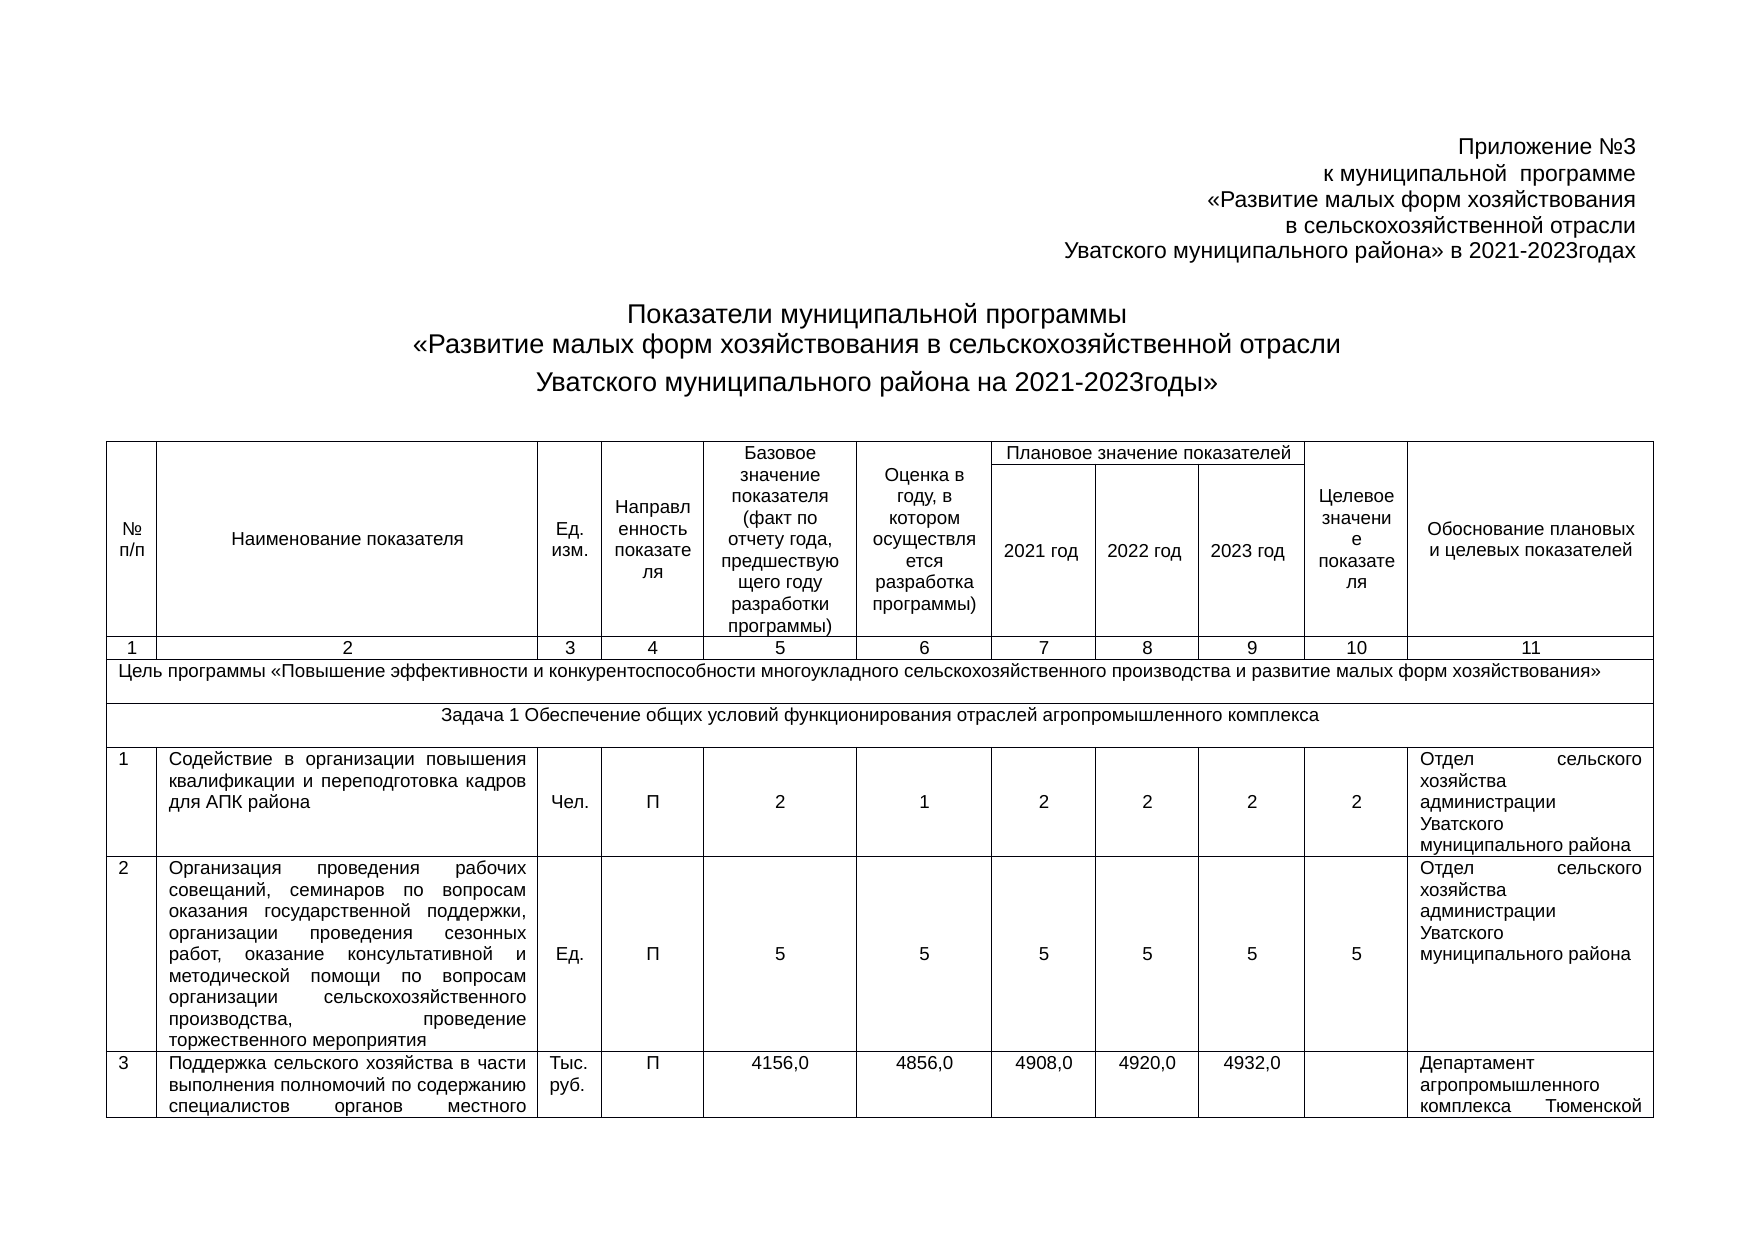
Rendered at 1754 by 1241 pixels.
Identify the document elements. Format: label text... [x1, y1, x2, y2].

table_header Плановое значение показателей [992, 442, 1304, 463]
table_cell 6 [857, 637, 991, 658]
table_cell 4920,0 [1096, 1052, 1198, 1117]
table_cell 4856,0 [857, 1052, 991, 1117]
table_cell 8 [1096, 637, 1198, 658]
table_cell [1305, 1052, 1407, 1117]
table_cell 4908,0 [992, 1052, 1095, 1117]
table_cell 5 [704, 637, 856, 658]
table_cell 4156,0 [704, 1052, 856, 1117]
table_cell Департамент агропромышленного комплекса Тюменской [1408, 1052, 1653, 1117]
table_cell 11 [1408, 637, 1653, 658]
table_cell 2 [1199, 748, 1304, 856]
table_cell 2 [704, 748, 856, 856]
text «Развитие малых форм хозяйствования в сельскохозяйственной отрасли [118, 328, 1636, 359]
table_cell Чел. [538, 748, 601, 856]
table_header Наименование показателя [157, 442, 537, 636]
text в сельскохозяйственной отрасли [118, 212, 1636, 239]
table_cell 2021 год [992, 465, 1095, 636]
table_header № п/п [107, 442, 156, 636]
table_cell Ед. [538, 857, 601, 1051]
table_cell Поддержка сельского хозяйства в части выполнения полномочий по содержанию специалистов органов местного [157, 1052, 537, 1117]
table_cell 5 [704, 857, 856, 1051]
table_cell 5 [1096, 857, 1198, 1051]
table_header Базовое значение показателя (факт по отчету года, предшествующего году разработки программы) [704, 442, 856, 636]
text Уватского муниципального района» в 2021-2023годах [118, 239, 1636, 264]
table_cell 2 [1305, 748, 1407, 856]
table_cell П [602, 857, 703, 1051]
table_cell Отдел сельского хозяйства администрации Уватского муниципального района [1408, 857, 1653, 1051]
table_cell 7 [992, 637, 1095, 658]
table_cell П [602, 1052, 703, 1117]
text «Развитие малых форм хозяйствования [118, 186, 1636, 212]
table_cell Цель программы «Повышение эффективности и конкурентоспособности многоукладного сельскохозяйственного производства и развитие малых форм хозяйствования» [107, 660, 1653, 703]
text к муниципальной программе [118, 160, 1636, 186]
table_cell Организация проведения рабочих совещаний, семинаров по вопросам оказания государственной поддержки, организации проведения сезонных работ, оказание консультативной и методической помощи по вопросам организации сельскохозяйственного производства, проведение торжественного мероприятия [157, 857, 537, 1051]
text Приложение №3 [118, 133, 1636, 160]
table_cell 10 [1305, 637, 1407, 658]
table_header Оценка в году, в котором осуществляется разработка программы) [857, 442, 991, 636]
table_cell Тыс. руб. [538, 1052, 601, 1117]
table_cell 2 [107, 857, 156, 1051]
table_cell 2022 год [1096, 465, 1198, 636]
table_cell П [602, 748, 703, 856]
table_cell 1 [107, 637, 156, 658]
table_cell 9 [1199, 637, 1304, 658]
table_cell 5 [1305, 857, 1407, 1051]
table_header Ед. изм. [538, 442, 601, 636]
table_cell 2023 год [1199, 465, 1304, 636]
table_header Направленность показателя [602, 442, 703, 636]
table_header Целевое значение показателя [1305, 442, 1407, 636]
table_cell 1 [107, 748, 156, 856]
table_cell 2 [992, 748, 1095, 856]
table_cell 4 [602, 637, 703, 658]
text Показатели муниципальной программы [118, 303, 1636, 328]
table_cell 5 [992, 857, 1095, 1051]
table_cell 5 [857, 857, 991, 1051]
table_cell 3 [107, 1052, 156, 1117]
table_cell 4932,0 [1199, 1052, 1304, 1117]
table_cell 1 [857, 748, 991, 856]
text Уватского муниципального района на 2021-2023годы» [118, 366, 1636, 397]
table_header Обоснование плановых и целевых показателей [1408, 442, 1653, 636]
table_cell 2 [157, 637, 537, 658]
table_cell Содействие в организации повышения квалификации и переподготовка кадров для АПК района [157, 748, 537, 856]
table_cell 2 [1096, 748, 1198, 856]
table_cell 5 [1199, 857, 1304, 1051]
table_cell Отдел сельского хозяйства администрации Уватского муниципального района [1408, 748, 1653, 856]
table_cell 3 [538, 637, 601, 658]
table_cell Задача 1 Обеспечение общих условий функционирования отраслей агропромышленного комплекса [107, 704, 1653, 747]
